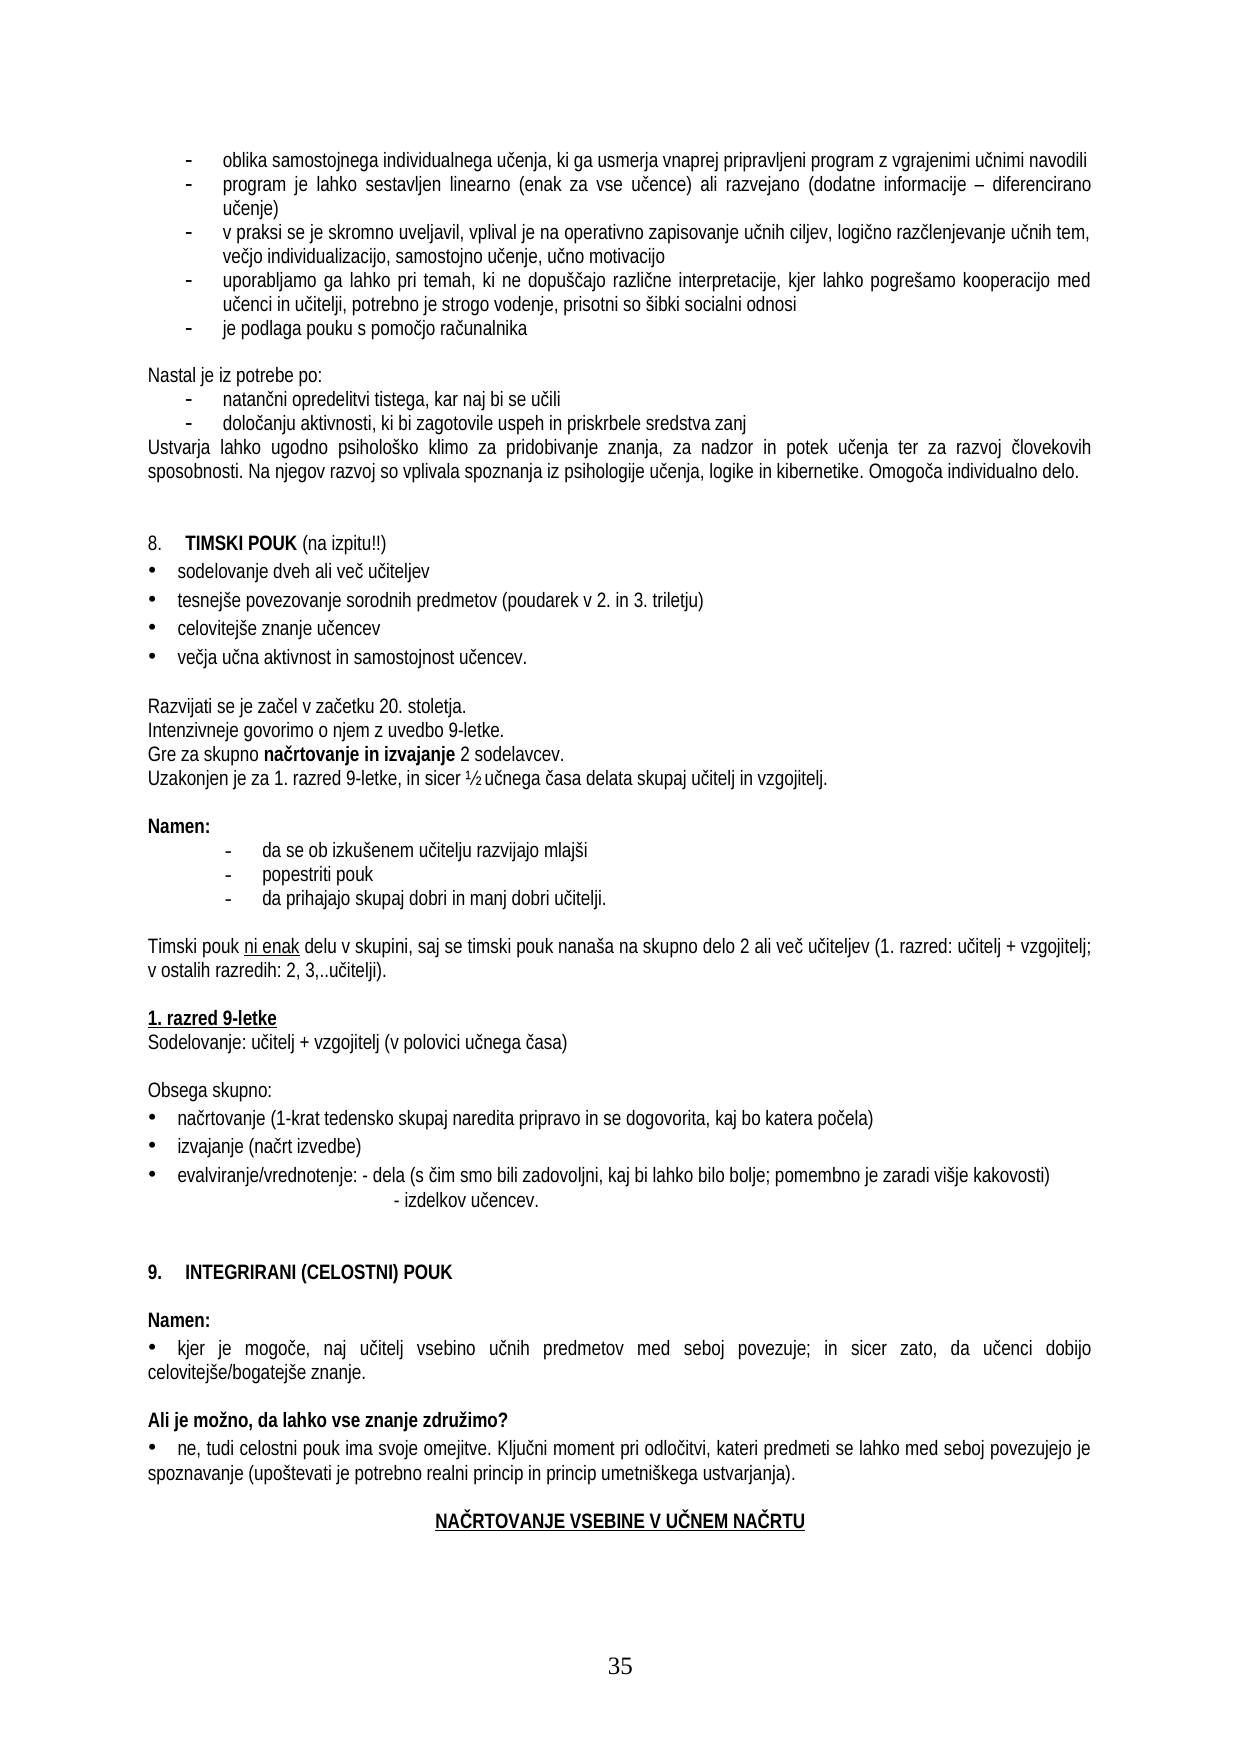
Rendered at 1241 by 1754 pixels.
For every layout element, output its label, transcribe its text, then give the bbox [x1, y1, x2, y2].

text Ustvarja lahko ugodno psihološko klimo za pridobivanje znanja, za nadzor in potek učenja ter za razvoj človekovih sposobnosti. Na njegov razvoj so vplivala spoznanja iz psihologije učenja, logike in kibernetike. Omogoča individualno delo. [148, 435, 1092, 483]
list natančni opredelitvi tistega, kar naj bi se učili [185, 387, 1092, 411]
text Nastal je iz potrebe po: [148, 363, 1092, 387]
text NAČRTOVANJE VSEBINE V UČNEM NAČRTU [148, 1509, 1092, 1533]
list tesnejše povezovanje sorodnih predmetov (poudarek v 2. in 3. triletju) [148, 584, 1092, 612]
list INTEGRIRANI (CELOSTNI) POUK [148, 1260, 1092, 1284]
text Namen: [148, 1308, 1092, 1332]
list večja učna aktivnost in samostojnost učencev. [148, 641, 1092, 670]
list program je lahko sestavljen linearno (enak za vse učence) ali razvejano (dodatne informacije – diferencirano učenje) [185, 172, 1092, 219]
list da se ob izkušenem učitelju razvijajo mlajši [224, 838, 1092, 862]
text Ali je možno, da lahko vse znanje združimo? [148, 1408, 1092, 1432]
text Sodelovanje: učitelj + vzgojitelj (v polovici učnega časa) [148, 1030, 1092, 1054]
list popestriti pouk [224, 862, 1092, 886]
list evalviranje/vrednotenje: - dela (s čim smo bili zadovoljni, kaj bi lahko bilo bolje; pomembno je zaradi višje kakovosti) [148, 1159, 1092, 1188]
text 1. razred 9-letke [148, 1006, 1092, 1030]
list je podlaga pouku s pomočjo računalnika [185, 315, 1092, 339]
text Namen: [148, 814, 1092, 838]
text Gre za skupno načrtovanje in izvajanje 2 sodelavcev. [148, 742, 1092, 766]
text Obsega skupno: [148, 1078, 1092, 1102]
text - izdelkov učencev. [148, 1188, 1092, 1212]
list ne, tudi celostni pouk ima svoje omejitve. Ključni moment pri odločitvi, kateri predmeti se lahko med seboj povezujejo je spoznavanje (upoštevati je potrebno realni princip in princip umetniškega ustvarjanja). [148, 1432, 1092, 1485]
list da prihajajo skupaj dobri in manj dobri učitelji. [224, 886, 1092, 910]
text Intenzivneje govorimo o njem z uvedbo 9-letke. [148, 718, 1092, 742]
text Timski pouk ni enak delu v skupini, saj se timski pouk nanaša na skupno delo 2 ali več učiteljev (1. razred: učitelj + vzgojitelj; v ostalih razredih: 2, 3,..učitelji). [148, 934, 1092, 982]
list celovitejše znanje učencev [148, 612, 1092, 641]
list izvajanje (načrt izvedbe) [148, 1130, 1092, 1159]
list v praksi se je skromno uveljavil, vplival je na operativno zapisovanje učnih ciljev, logično razčlenjevanje učnih tem, večjo individualizacijo, samostojno učenje, učno motivacijo [185, 219, 1092, 267]
text Razvijati se je začel v začetku 20. stoletja. [148, 694, 1092, 718]
list uporabljamo ga lahko pri temah, ki ne dopuščajo različne interpretacije, kjer lahko pogrešamo kooperacijo med učenci in učitelji, potrebno je strogo vodenje, prisotni so šibki socialni odnosi [185, 267, 1092, 315]
list določanju aktivnosti, ki bi zagotovile uspeh in priskrbele sredstva zanj [185, 411, 1092, 435]
list kjer je mogoče, naj učitelj vsebino učnih predmetov med seboj povezuje; in sicer zato, da učenci dobijo celovitejše/bogatejše znanje. [148, 1332, 1092, 1384]
list sodelovanje dveh ali več učiteljev [148, 555, 1092, 584]
list načrtovanje (1-krat tedensko skupaj naredita pripravo in se dogovorita, kaj bo katera počela) [148, 1102, 1092, 1130]
text Uzakonjen je za 1. razred 9-letke, in sicer ½ učnega časa delata skupaj učitelj in vzgojitelj. [148, 766, 1092, 790]
list oblika samostojnega individualnega učenja, ki ga usmerja vnaprej pripravljeni program z vgrajenimi učnimi navodili [185, 148, 1092, 172]
list TIMSKI POUK (na izpitu!!) [148, 531, 1092, 555]
